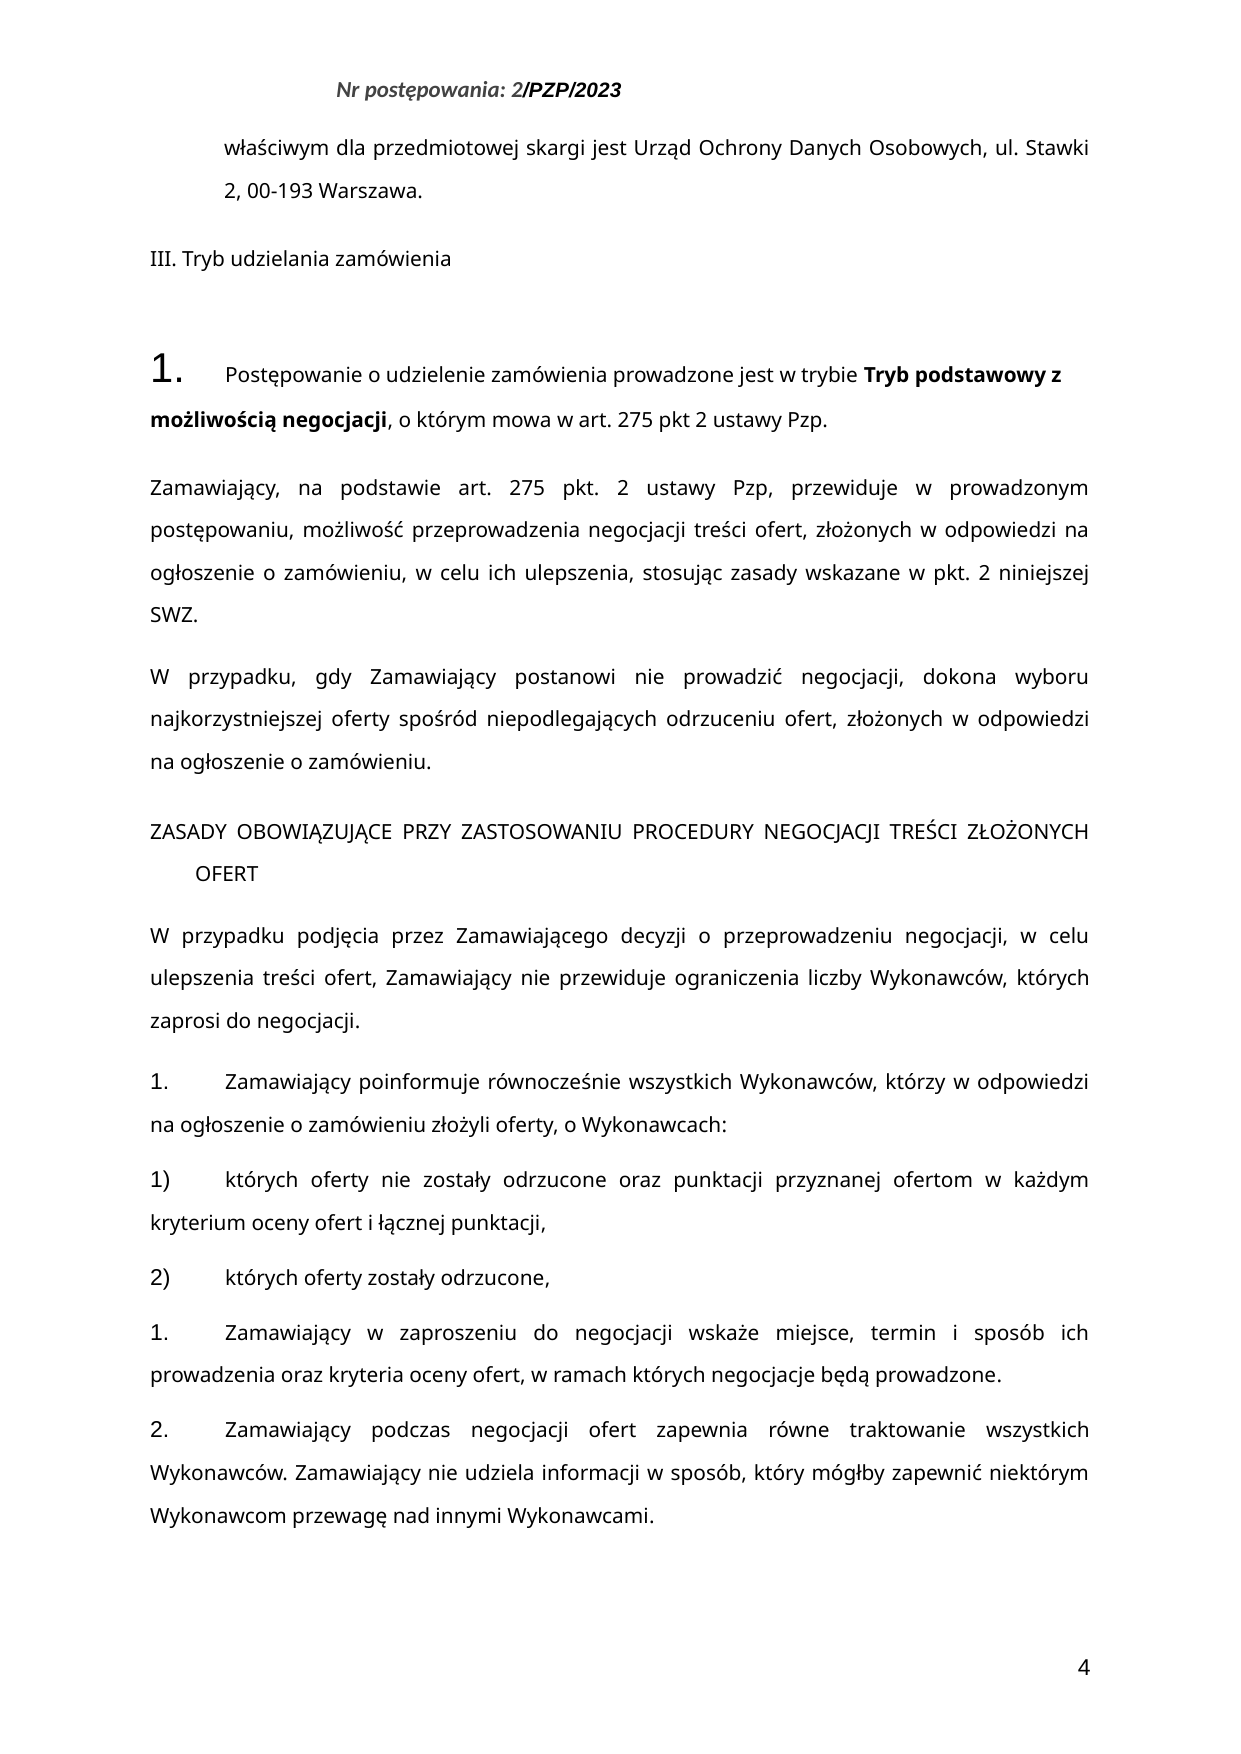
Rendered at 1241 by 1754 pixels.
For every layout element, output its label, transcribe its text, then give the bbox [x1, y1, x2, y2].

subtitle W przypadku, gdy Zamawiający postanowi nie prowadzić negocjacji, dokona wyboru najkorzystniejszej oferty spośród niepodlegających odrzuceniu ofert, złożonych w odpowiedzi na ogłoszenie o zamówieniu. [150, 662, 1090, 776]
list Zamawiający poinformuje równocześnie wszystkich Wykonawców, którzy w odpowiedzi na ogłoszenie o zamówieniu złożyli oferty, o Wykonawcach: [150, 1067, 1090, 1138]
list których oferty nie zostały odrzucone oraz punktacji przyznanej ofertom w każdym kryterium oceny ofert i łącznej punktacji, [150, 1165, 1090, 1236]
list których oferty zostały odrzucone, [150, 1263, 1090, 1291]
subtitle ZASADY OBOWIĄZUJĄCE PRZY ZASTOSOWANIU PROCEDURY NEGOCJACJI TREŚCI ZŁOŻONYCH OFERT [150, 817, 1090, 888]
subtitle III. Tryb udzielania zamówienia [150, 244, 1090, 272]
list właściwym dla przedmiotowej skargi jest Urząd Ochrony Danych Osobowych, ul. Stawki 2, 00-193 Warszawa. [182, 133, 1090, 204]
subtitle Zamawiający, na podstawie art. 275 pkt. 2 ustawy Pzp, przewiduje w prowadzonym postępowaniu, możliwość przeprowadzenia negocjacji treści ofert, złożonych w odpowiedzi na ogłoszenie o zamówieniu, w celu ich ulepszenia, stosując zasady wskazane w pkt. 2 niniejszej SWZ. [150, 473, 1090, 629]
list Zamawiający w zaproszeniu do negocjacji wskaże miejsce, termin i sposób ich prowadzenia oraz kryteria oceny ofert, w ramach których negocjacje będą prowadzone. [150, 1318, 1090, 1389]
list Zamawiający podczas negocjacji ofert zapewnia równe traktowanie wszystkich Wykonawców. Zamawiający nie udziela informacji w sposób, który mógłby zapewnić niektórym Wykonawcom przewagę nad innymi Wykonawcami. [150, 1416, 1090, 1529]
subtitle Postępowanie o udzielenie zamówienia prowadzone jest w trybie Tryb podstawowy z możliwością negocjacji, o którym mowa w art. 275 pkt 2 ustawy Pzp. [150, 343, 1090, 433]
subtitle W przypadku podjęcia przez Zamawiającego decyzji o przeprowadzeniu negocjacji, w celu ulepszenia treści ofert, Zamawiający nie przewiduje ograniczenia liczby Wykonawców, których zaprosi do negocjacji. [150, 921, 1090, 1034]
